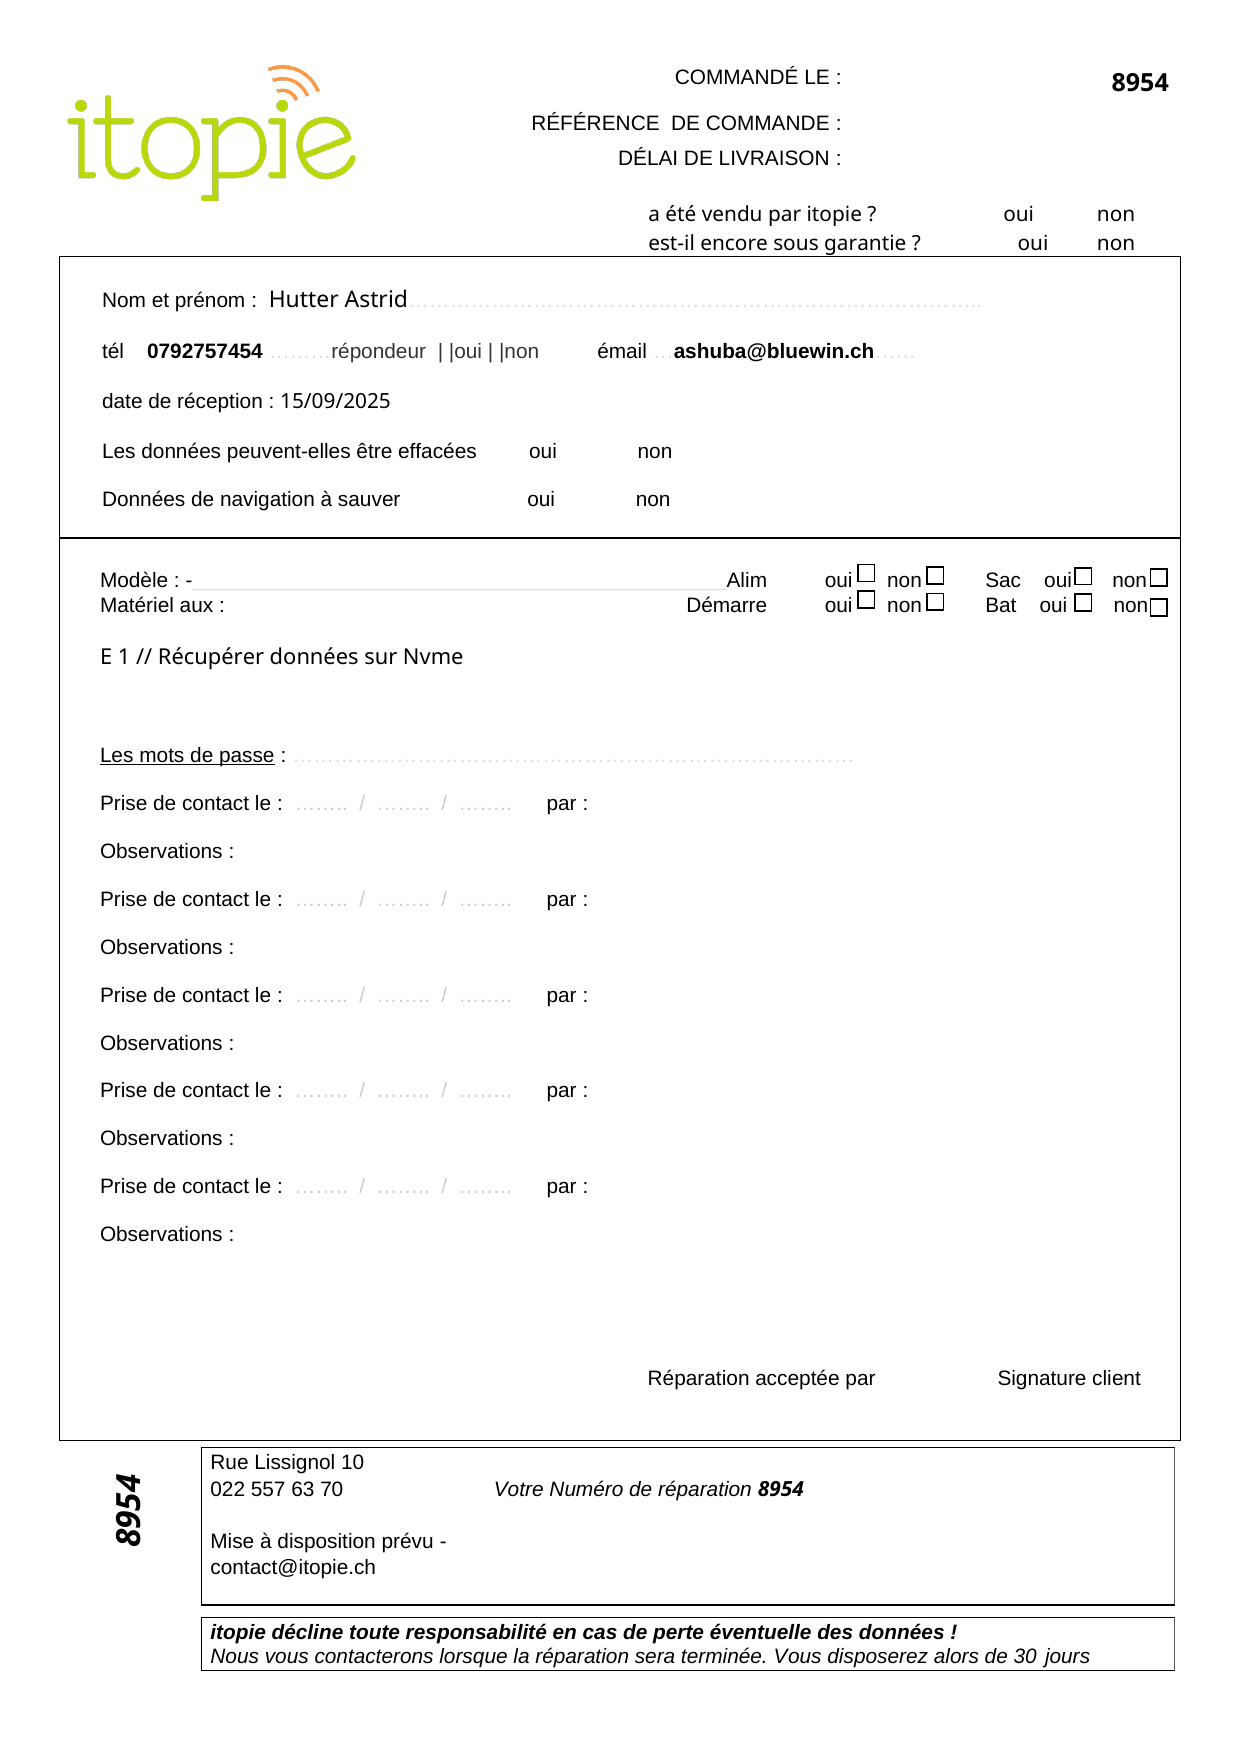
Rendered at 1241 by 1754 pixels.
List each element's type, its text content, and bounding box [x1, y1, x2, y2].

table_header 8954 [59, 1441, 195, 1677]
text Prise de contact le : …….. / …….. / …….. par : [60, 1171, 1180, 1198]
text Les mots de passe : ……………………………………………………………………… [60, 740, 1180, 767]
text Prise de contact le : …….. / …….. / …….. par : [60, 979, 1180, 1006]
text Observations : [60, 1123, 1180, 1150]
text Observations : [60, 931, 1180, 958]
text date de réception : 15/09/2025 [60, 383, 1180, 415]
text E 1 // Récupérer données sur Nvme [60, 638, 1180, 671]
text a été vendu par itopie ? oui non [59, 199, 1181, 228]
text Prise de contact le : …….. / …….. / …….. par : [60, 788, 1180, 815]
table_cell DÉLAI DE LIVRAISON : [490, 140, 847, 175]
table_cell itopie décline toute responsabilité en cas de perte éventuelle des données ! Nous vous contacterons lorsque la réparation sera terminée. Vous disposerez alors de 30 jours [195, 1611, 1180, 1677]
text Prise de contact le : …….. / …….. / …….. par : [60, 883, 1180, 911]
text Prise de contact le : …….. / …….. / …….. par : [60, 1075, 1180, 1102]
table_header Rue Lissignol 10 022 557 63 70 Votre Numéro de réparation 8954 Mise à disposition prévu - contact@itopie.ch [195, 1441, 1180, 1611]
table_cell [847, 105, 1180, 140]
text tél 0792757454 ………répondeur | |oui | |non émail …ashuba@bluewin.ch…… [60, 335, 1180, 362]
text Nom et prénom : Hutter Astrid……………………………………………………………………….. [60, 280, 1180, 314]
picture [67, 65, 356, 201]
text Modèle : - Alim oui non Sac oui non [60, 562, 856, 590]
text Matériel aux : Démarre oui non Bat oui non [60, 590, 1180, 617]
text Observations : [60, 1219, 1180, 1246]
text Les données peuvent-elles être effacées oui non [60, 436, 1180, 463]
table_cell RÉFÉRENCE DE COMMANDE : [490, 105, 847, 140]
text Réparation acceptée par Signature client [60, 1363, 1180, 1390]
text Données de navigation à sauver oui non [60, 484, 1180, 511]
text Observations : [60, 1027, 1180, 1054]
table_header 8954 [847, 59, 1180, 104]
text Modèle : - Alim oui non Sac oui non [879, 562, 925, 590]
table_header COMMANDÉ LE : [490, 59, 847, 104]
text Observations : [60, 836, 1180, 863]
text est-il encore sous garantie ? oui non [59, 228, 1181, 256]
table_cell [847, 140, 1180, 175]
text Modèle : - Alim oui non Sac oui non [948, 562, 1180, 590]
